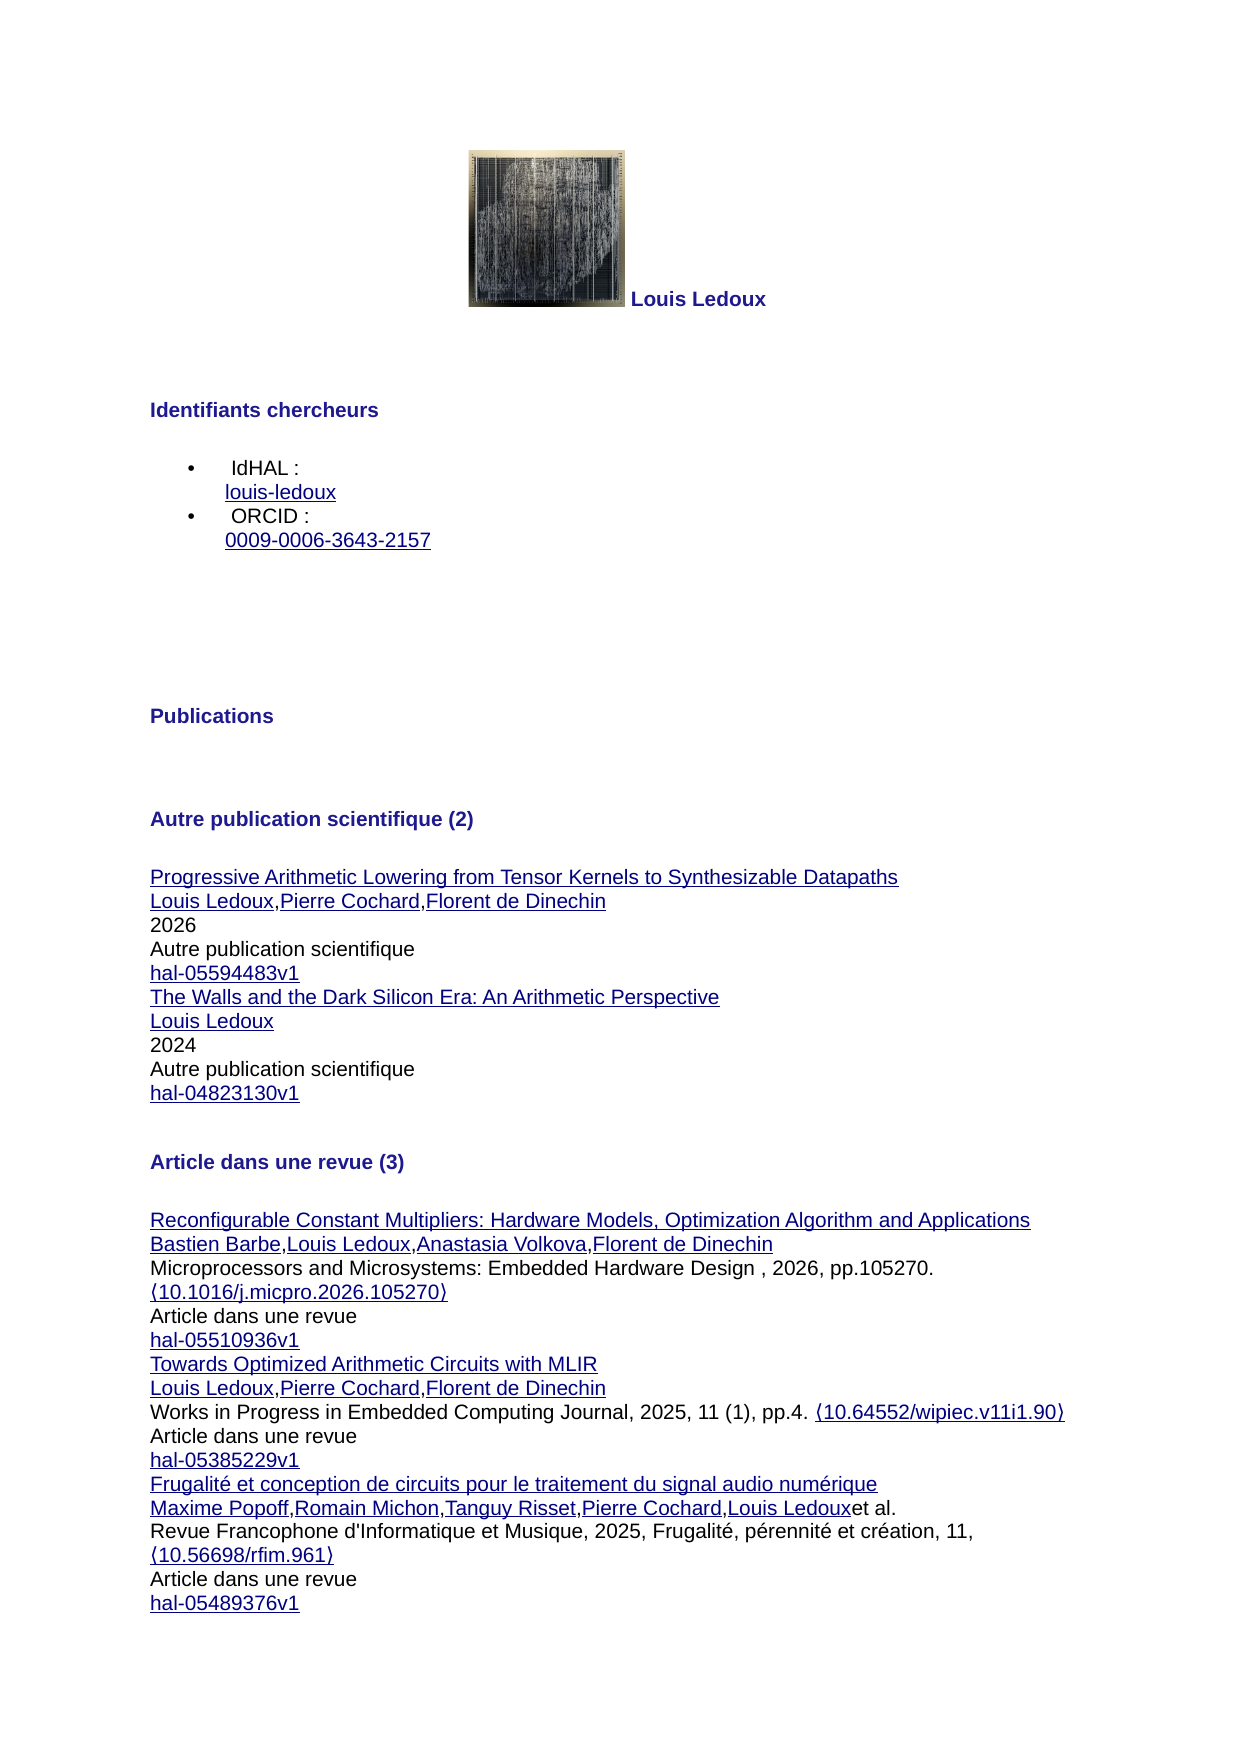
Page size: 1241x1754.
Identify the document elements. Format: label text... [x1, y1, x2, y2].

subtitle Article dans une revue (3) [150, 1149, 1090, 1173]
table_header Reconfigurable Constant Multipliers: Hardware Models, Optimization Algorithm and Applications Bastien Barbe,Louis Ledoux,Anastasia Volkova,Florent de Dinechin Microprocessors and Microsystems: Embedded Hardware Design , 2026, pp.105270. ⟨10.1016/j.micpro.2026.105270⟩ Article dans une revue hal-05510936v1 [150, 1208, 1090, 1352]
table_cell Frugalité et conception de circuits pour le traitement du signal audio numérique Maxime Popoff,Romain Michon,Tanguy Risset,Pierre Cochard,Louis Ledouxet al. Revue Francophone d'Informatique et Musique, 2025, Frugalité, pérennité et création, 11, ⟨10.56698/rfim.961⟩ Article dans une revue hal-05489376v1 [150, 1471, 1090, 1615]
subtitle Identifiants chercheurs [150, 397, 1090, 421]
list ORCID : [187, 504, 1090, 528]
table_header Progressive Arithmetic Lowering from Tensor Kernels to Synthesizable Datapaths Louis Ledoux,Pierre Cochard,Florent de Dinechin 2026 Autre publication scientifique hal-05594483v1 [150, 865, 1090, 985]
list louis-ledoux [187, 480, 1090, 504]
subtitle Louis Ledoux [150, 150, 1090, 311]
list IdHAL : [187, 456, 1090, 480]
subtitle Autre publication scientifique (2) [150, 807, 1090, 831]
subtitle Publications [150, 704, 1090, 728]
table_cell The Walls and the Dark Silicon Era: An Arithmetic Perspective Louis Ledoux 2024 Autre publication scientifique hal-04823130v1 [150, 985, 1090, 1105]
picture [468, 150, 625, 307]
list 0009-0006-3643-2157 [187, 528, 1090, 552]
table_cell Towards Optimized Arithmetic Circuits with MLIR Louis Ledoux,Pierre Cochard,Florent de Dinechin Works in Progress in Embedded Computing Journal, 2025, 11 (1), pp.4. ⟨10.64552/wipiec.v11i1.90⟩ Article dans une revue hal-05385229v1 [150, 1352, 1090, 1471]
